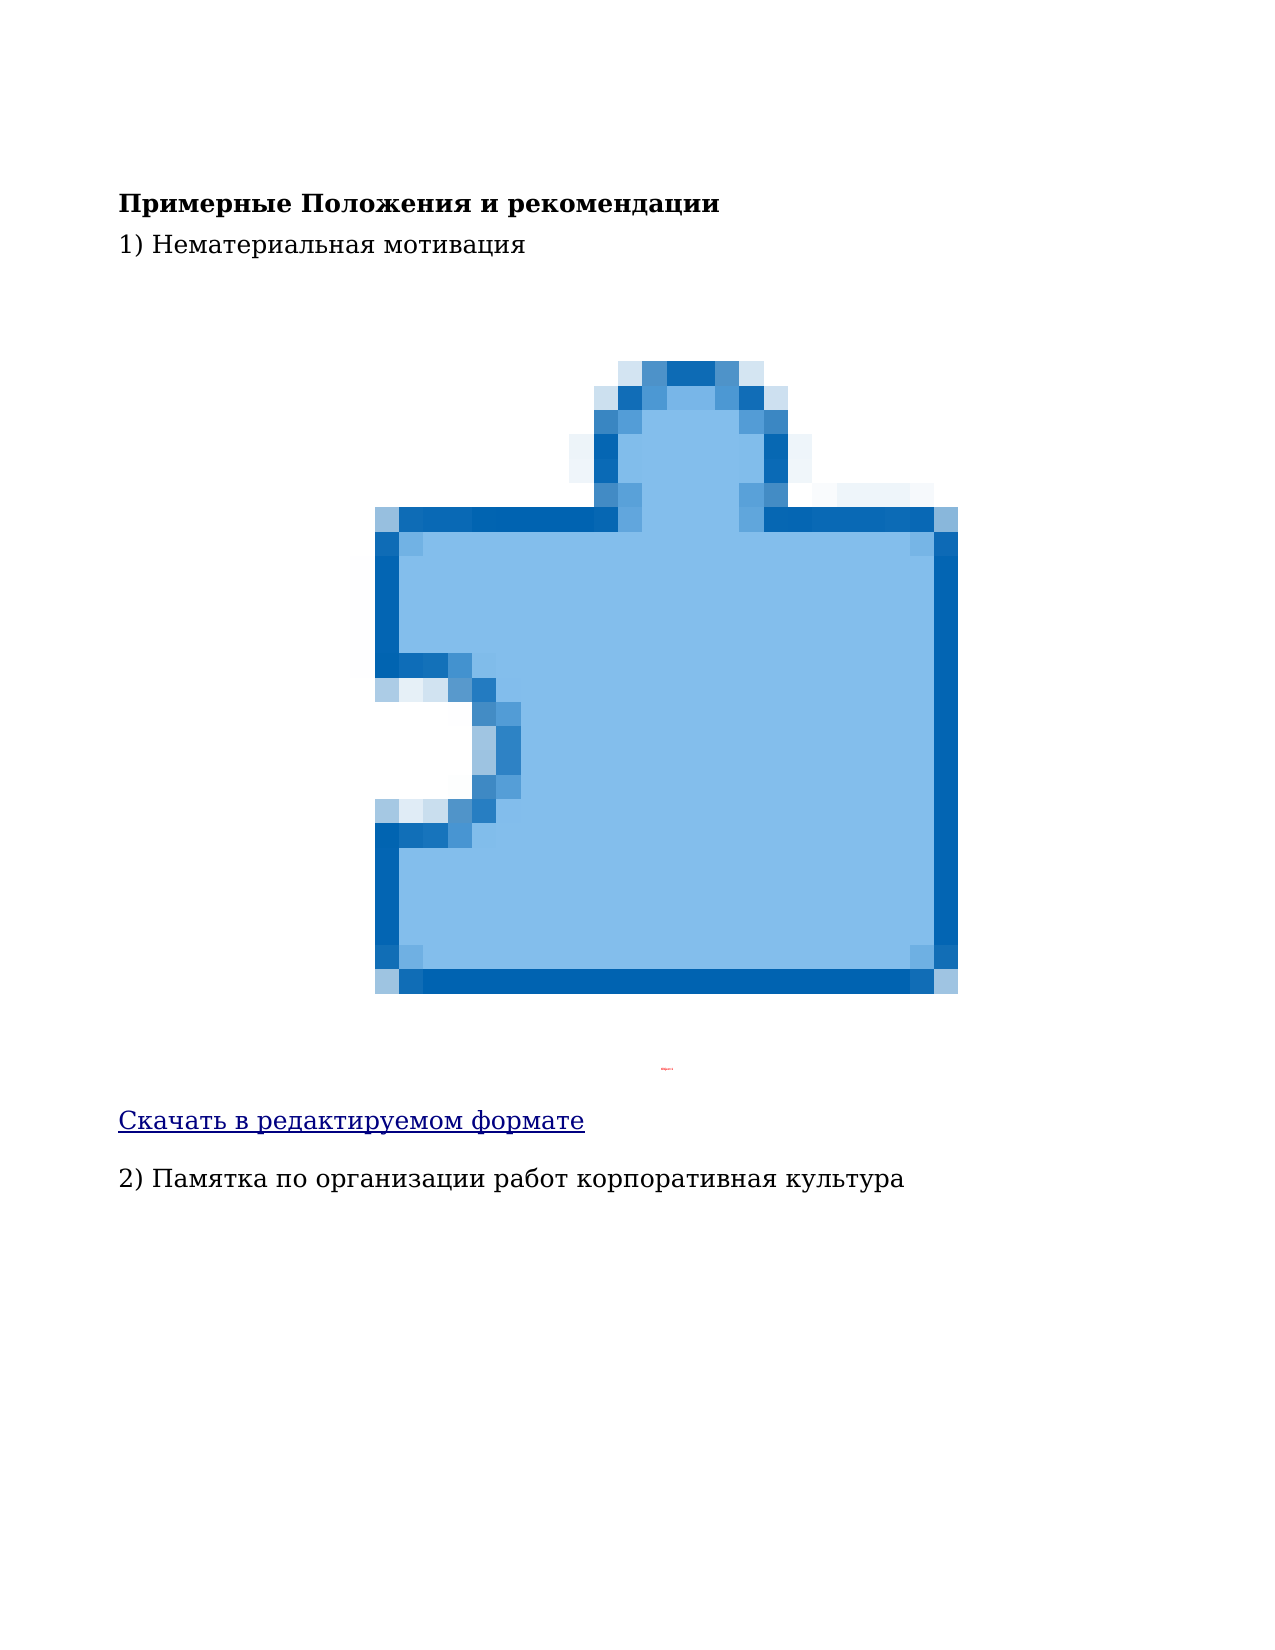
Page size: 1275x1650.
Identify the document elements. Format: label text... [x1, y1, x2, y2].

subtitle Примерные Положения и рекомендации [118, 189, 1216, 218]
text 2) Памятка по организации работ корпоративная культура [118, 1165, 1216, 1194]
text Скачать в редактируемом формате [118, 1106, 1216, 1135]
text 1) Нематериальная мотивация [118, 231, 1216, 260]
